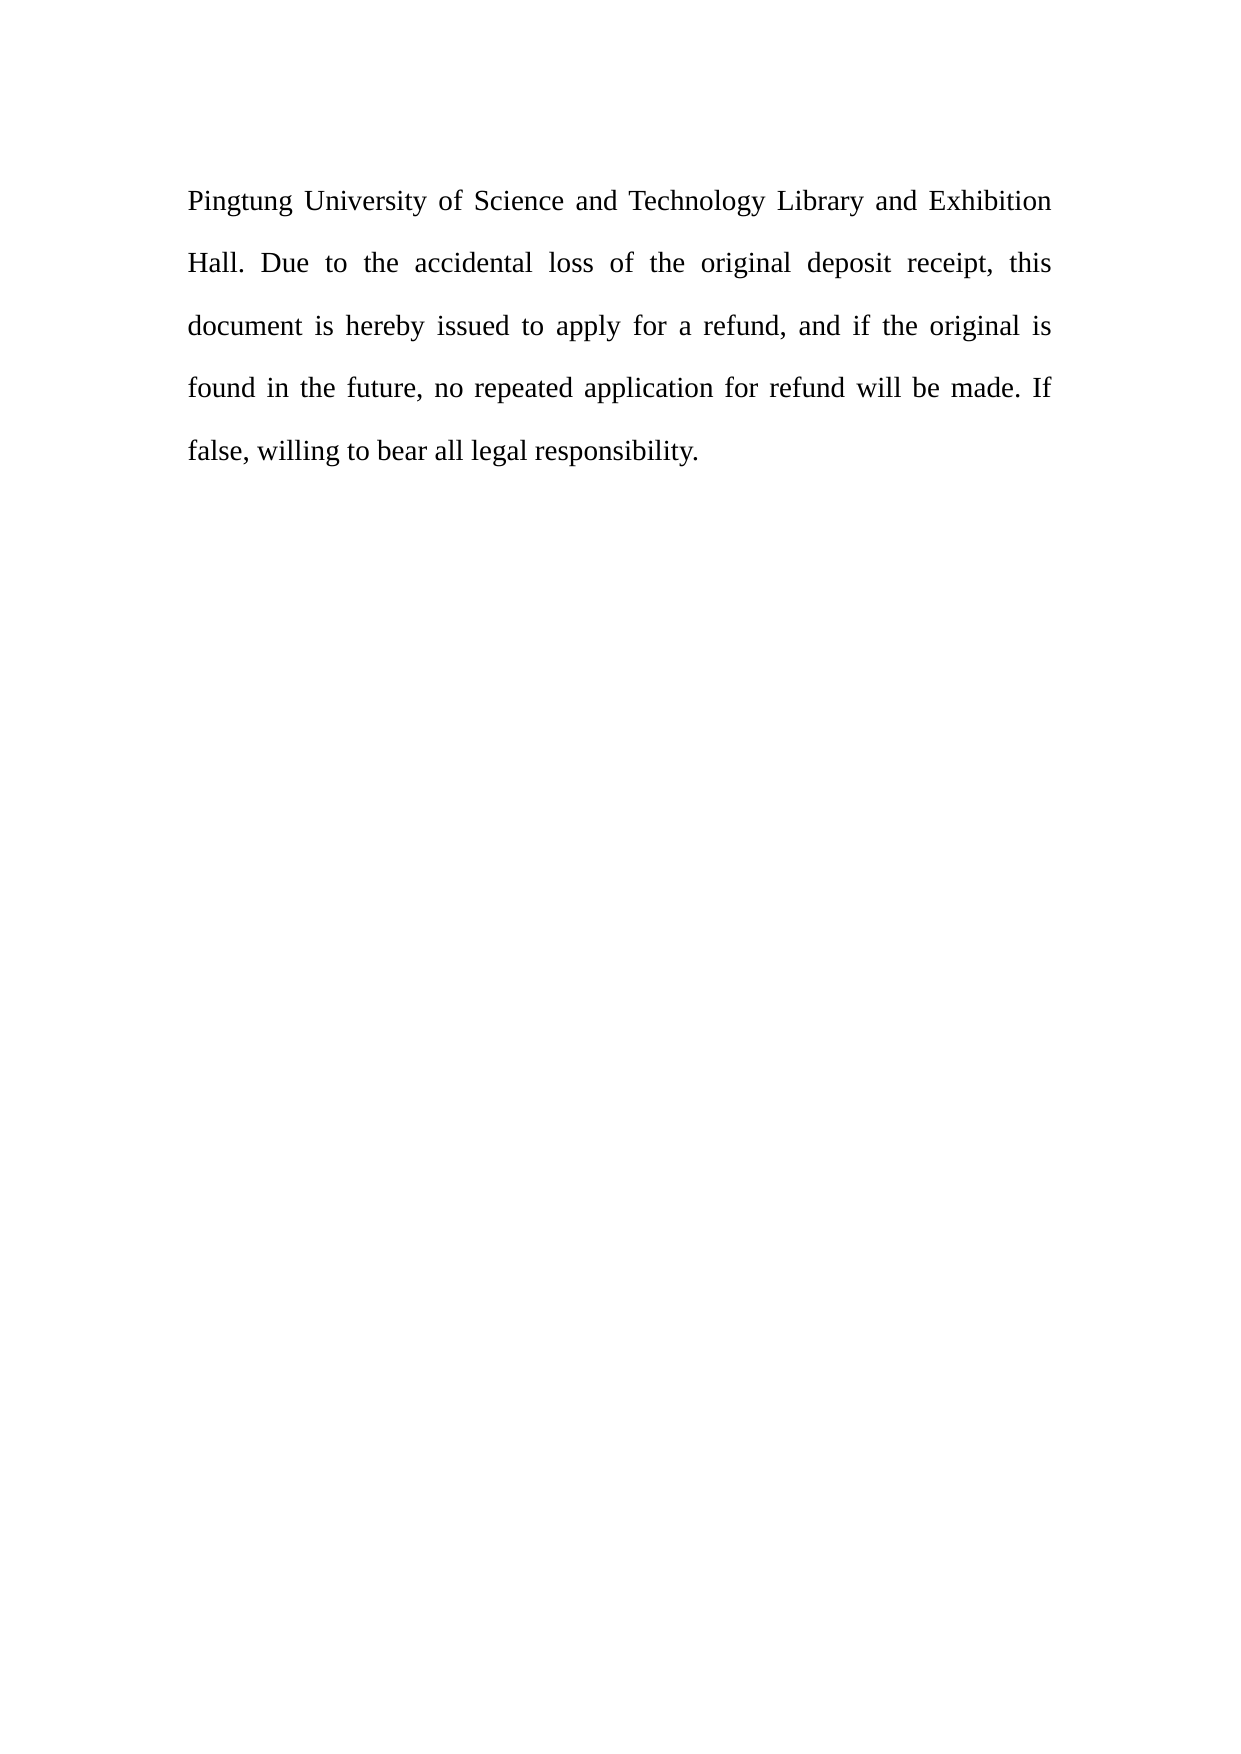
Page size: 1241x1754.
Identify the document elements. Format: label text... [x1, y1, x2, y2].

text Pingtung University of Science and Technology Library and Exhibition Hall. Due to the accidental loss of the original deposit receipt, this document is hereby issued to apply for a refund, and if the original is found in the future, no repeated application for refund will be made. If false, willing to bear all legal responsibility. [187, 158, 1053, 471]
